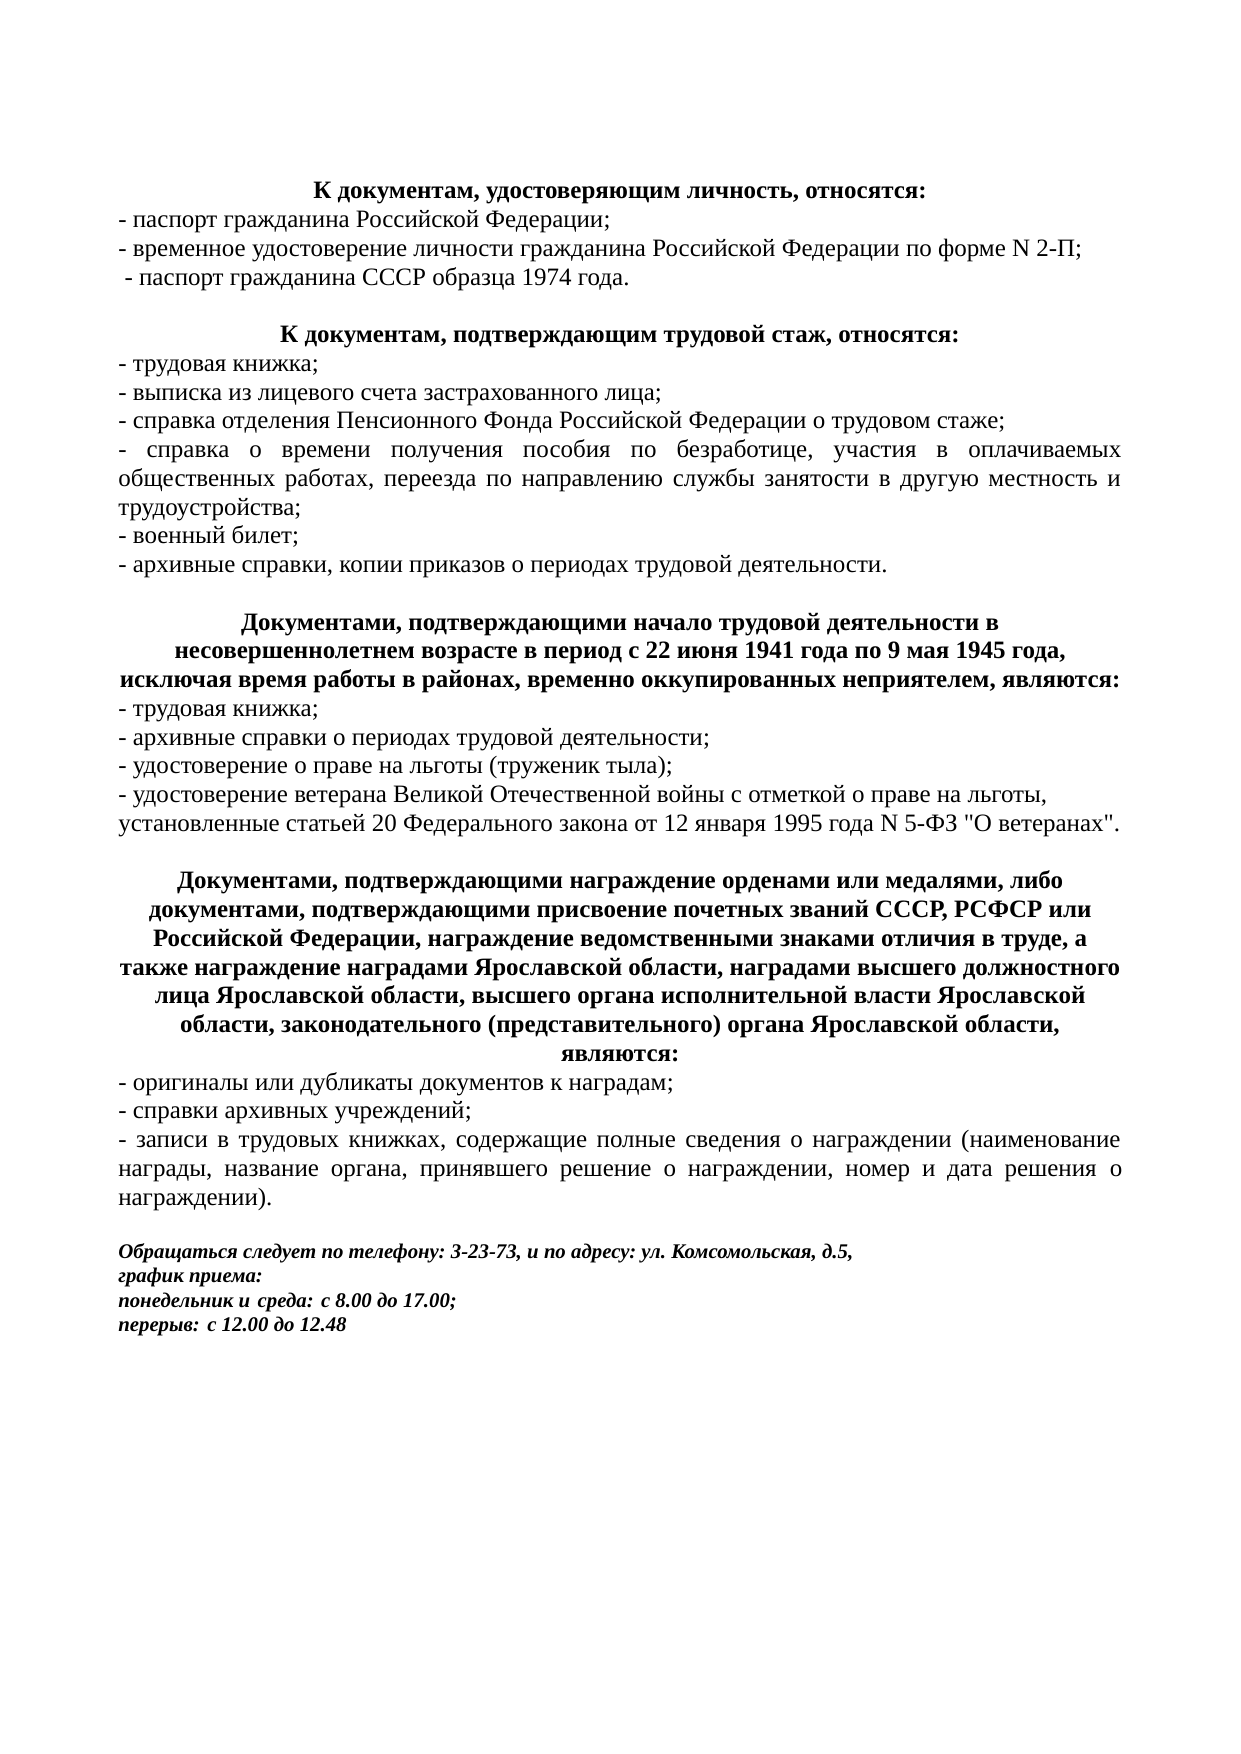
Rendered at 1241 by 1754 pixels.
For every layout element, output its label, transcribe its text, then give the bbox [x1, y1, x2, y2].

text перерыв: с 12.00 до 12.48 [118, 1312, 1122, 1336]
text - удостоверение ветерана Великой Отечественной войны с отметкой о праве на льготы, установленные статьей 20 Федерального закона от 12 января 1995 года N 5-ФЗ "О ветеранах". [118, 779, 1122, 837]
text - временное удостоверение личности гражданина Российской Федерации по форме N 2-П; [118, 233, 1122, 262]
text - архивные справки о периодах трудовой деятельности; [118, 722, 1122, 751]
text - военный билет; [118, 521, 1122, 549]
text - выписка из лицевого счета застрахованного лица; [118, 377, 1122, 406]
text - справка о времени получения пособия по безработице, участия в оплачиваемых общественных работах, переезда по направлению службы занятости в другую местность и трудоустройства; [118, 434, 1122, 521]
text понедельник и среда: с 8.00 до 17.00; [118, 1287, 1122, 1312]
text - архивные справки, копии приказов о периодах трудовой деятельности. [118, 549, 1122, 578]
text - справка отделения Пенсионного Фонда Российской Федерации о трудовом стаже; [118, 406, 1122, 434]
text К документам, удостоверяющим личность, относятся: [118, 176, 1122, 204]
text - паспорт гражданина Российской Федерации; [118, 204, 1122, 233]
text Документами, подтверждающими начало трудовой деятельности в несовершеннолетнем возрасте в период с 22 июня 1941 года по 9 мая 1945 года, исключая время работы в районах, временно оккупированных неприятелем, являются: [118, 607, 1122, 693]
text - удостоверение о праве на льготы (труженик тыла); [118, 751, 1122, 779]
text К документам, подтверждающим трудовой стаж, относятся: [118, 319, 1122, 348]
text - записи в трудовых книжках, содержащие полные сведения о награждении (наименование награды, название органа, принявшего решение о награждении, номер и дата решения о награждении). [118, 1124, 1122, 1211]
text график приема: [118, 1263, 1122, 1287]
text - паспорт гражданина СССР образца 1974 года. [118, 262, 1122, 291]
text Документами, подтверждающими награждение орденами или медалями, либо документами, подтверждающими присвоение почетных званий СССР, РСФСР или Российской Федерации, награждение ведомственными знаками отличия в труде, а также награждение наградами Ярославской области, наградами высшего должностного лица Ярославской области, высшего органа исполнительной власти Ярославской области, законодательного (представительного) органа Ярославской области, являются: [118, 866, 1122, 1067]
text Обращаться следует по телефону: 3-23-73, и по адресу: ул. Комсомольская, д.5, [118, 1239, 1122, 1263]
text - справки архивных учреждений; [118, 1096, 1122, 1124]
text - трудовая книжка; [118, 693, 1122, 722]
text - трудовая книжка; [118, 348, 1122, 377]
text - оригиналы или дубликаты документов к наградам; [118, 1067, 1122, 1096]
